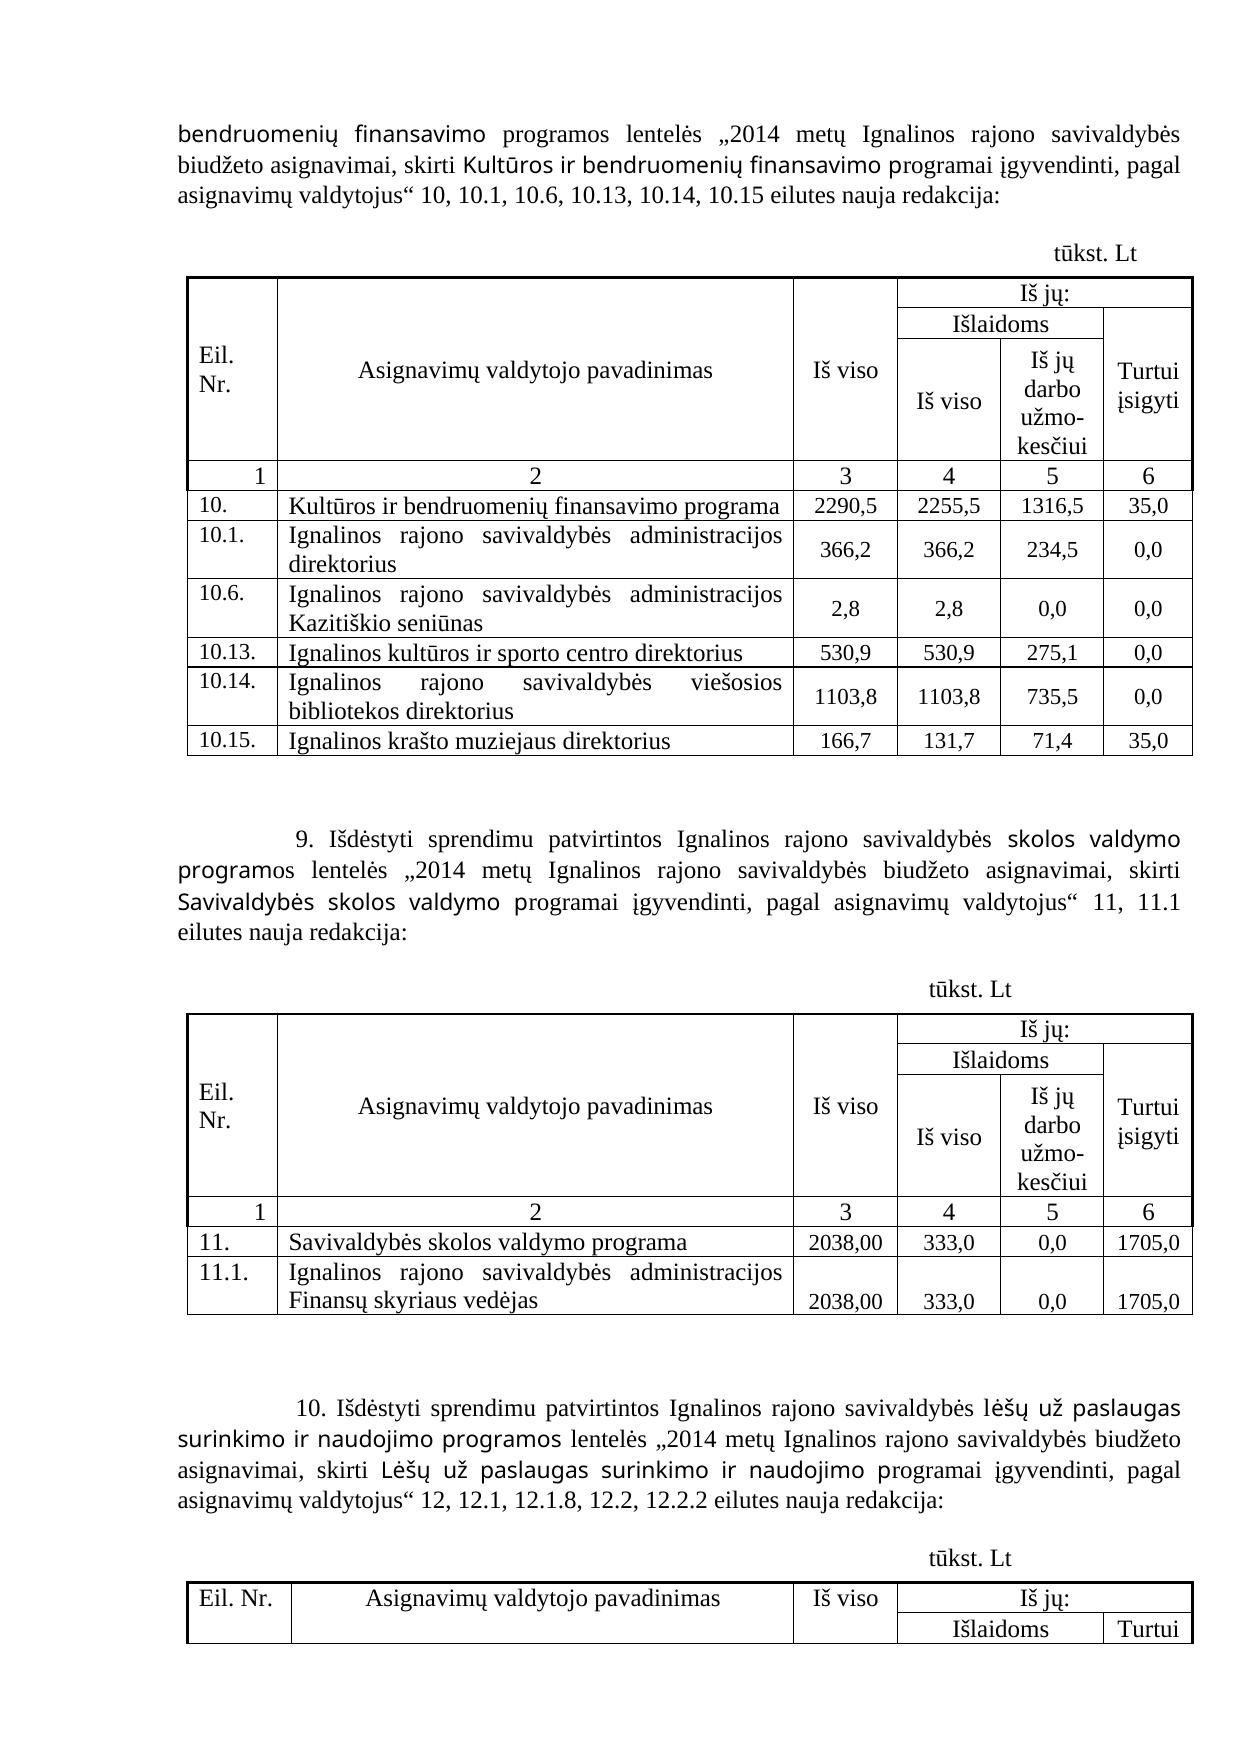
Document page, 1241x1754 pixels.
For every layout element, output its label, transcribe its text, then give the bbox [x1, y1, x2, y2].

table_cell 11. [188, 1227, 277, 1256]
text 10. Išdėstyti sprendimu patvirtintos Ignalinos rajono savivaldybės lėšų už paslaugas surinkimo ir naudojimo programos lentelės „2014 metų Ignalinos rajono savivaldybės biudžeto asignavimai, skirti Lėšų už paslaugas surinkimo ir naudojimo programai įgyvendinti, pagal asignavimų valdytojus“ 12, 12.1, 12.1.8, 12.2, 12.2.2 eilutes nauja redakcija: [177, 1392, 1181, 1514]
table_cell 35,0 [1104, 726, 1192, 755]
table_cell 1316,5 [1001, 491, 1103, 519]
table_cell 6 [1104, 1197, 1191, 1226]
table_cell 3 [794, 1197, 897, 1226]
table_cell 2,8 [794, 579, 897, 637]
table_cell 1705,0 [1104, 1227, 1192, 1256]
table_cell Turtui [1104, 1613, 1191, 1643]
table_cell 0,0 [1001, 1257, 1103, 1314]
table_cell 0,0 [1104, 668, 1192, 725]
table_cell 4 [898, 1197, 1000, 1226]
table_cell 10.13. [188, 638, 277, 666]
table_cell 234,5 [1001, 521, 1103, 578]
table_cell 71,4 [1001, 726, 1103, 755]
table_cell Turtui įsigyti [1104, 308, 1191, 460]
text tūkst. Lt [177, 974, 1181, 1003]
table_cell 1103,8 [898, 668, 1000, 725]
table_cell 0,0 [1104, 521, 1192, 578]
table_cell 333,0 [898, 1257, 1000, 1314]
table_cell 530,9 [898, 638, 1000, 666]
table_cell 4 [898, 461, 1000, 490]
table_cell 2290,5 [794, 491, 897, 519]
table_header Iš viso [794, 279, 897, 460]
table_cell Iš viso [898, 1075, 1000, 1196]
table_cell 0,0 [1104, 579, 1192, 637]
table_header Iš jų: [898, 1584, 1191, 1612]
table_header Eil. Nr. [189, 1584, 291, 1643]
table_cell 1705,0 [1104, 1257, 1192, 1314]
table_cell 2,8 [898, 579, 1000, 637]
table_cell Turtui įsigyti [1104, 1044, 1191, 1196]
table_header Eil. Nr. [189, 279, 277, 460]
table_cell 3 [794, 461, 897, 490]
table_cell 1 [189, 1197, 277, 1226]
table_cell 10.6. [188, 579, 277, 637]
table_cell 1103,8 [794, 668, 897, 725]
table_cell 10.14. [188, 668, 277, 725]
table_cell Ignalinos rajono savivaldybės administracijos Finansų skyriaus vedėjas [278, 1257, 793, 1314]
table_cell 366,2 [898, 521, 1000, 578]
table_cell 6 [1104, 461, 1191, 490]
table_header Eil. Nr. [189, 1015, 277, 1196]
table_cell 5 [1001, 461, 1103, 490]
table_header Asignavimų valdytojo pavadinimas [278, 279, 793, 460]
table_cell Išlaidoms [898, 308, 1103, 338]
table_cell 5 [1001, 1197, 1103, 1226]
text bendruomenių finansavimo programos lentelės „2014 metų Ignalinos rajono savivaldybės biudžeto asignavimai, skirti Kultūros ir bendruomenių finansavimo programai įgyvendinti, pagal asignavimų valdytojus“ 10, 10.1, 10.6, 10.13, 10.14, 10.15 eilutes nauja redakcija: [177, 118, 1181, 209]
table_cell 131,7 [898, 726, 1000, 755]
table_header Iš viso [794, 1584, 897, 1643]
table_cell 366,2 [794, 521, 897, 578]
table_cell 2 [278, 461, 793, 490]
table_cell Ignalinos krašto muziejaus direktorius [278, 726, 793, 755]
table_cell Kultūros ir bendruomenių finansavimo programa [278, 491, 793, 519]
table_cell 0,0 [1001, 1227, 1103, 1256]
table_cell Iš viso [898, 339, 1000, 460]
table_cell 0,0 [1001, 579, 1103, 637]
text tūkst. Lt [177, 1543, 1181, 1572]
table_cell 2 [278, 1197, 793, 1226]
table_cell 10. [188, 491, 277, 519]
text tūkst. Lt [177, 238, 1181, 267]
table_cell 10.15. [188, 726, 277, 755]
table_cell 11.1. [188, 1257, 277, 1314]
table_cell 10.1. [188, 521, 277, 578]
table_cell Išlaidoms [898, 1613, 1103, 1643]
table_header Iš viso [794, 1015, 897, 1196]
table_cell 0,0 [1104, 638, 1192, 666]
table_cell Iš jų darbo užmo-kesčiui [1001, 1075, 1103, 1196]
table_cell 1 [189, 461, 277, 490]
table_cell 2255,5 [898, 491, 1000, 519]
table_cell 275,1 [1001, 638, 1103, 666]
table_cell Iš jų darbo užmo-kesčiui [1001, 339, 1103, 460]
text 9. Išdėstyti sprendimu patvirtintos Ignalinos rajono savivaldybės skolos valdymo programos lentelės „2014 metų Ignalinos rajono savivaldybės biudžeto asignavimai, skirti Savivaldybės skolos valdymo programai įgyvendinti, pagal asignavimų valdytojus“ 11, 11.1 eilutes nauja redakcija: [177, 823, 1181, 945]
table_header Iš jų: [898, 1015, 1191, 1043]
table_header Asignavimų valdytojo pavadinimas [292, 1584, 793, 1643]
table_cell 2038,00 [794, 1257, 897, 1314]
table_header Iš jų: [898, 279, 1191, 307]
table_cell Ignalinos kultūros ir sporto centro direktorius [278, 638, 793, 666]
table_cell 2038,00 [794, 1227, 897, 1256]
table_cell Ignalinos rajono savivaldybės viešosios bibliotekos direktorius [278, 668, 793, 725]
table_cell Išlaidoms [898, 1044, 1103, 1074]
table_cell Savivaldybės skolos valdymo programa [278, 1227, 793, 1256]
table_cell Ignalinos rajono savivaldybės administracijos Kazitiškio seniūnas [278, 579, 793, 637]
table_cell Ignalinos rajono savivaldybės administracijos direktorius [278, 521, 793, 578]
table_cell 530,9 [794, 638, 897, 666]
table_cell 333,0 [898, 1227, 1000, 1256]
table_cell 735,5 [1001, 668, 1103, 725]
table_cell 35,0 [1104, 491, 1192, 519]
table_cell 166,7 [794, 726, 897, 755]
table_header Asignavimų valdytojo pavadinimas [278, 1015, 793, 1196]
